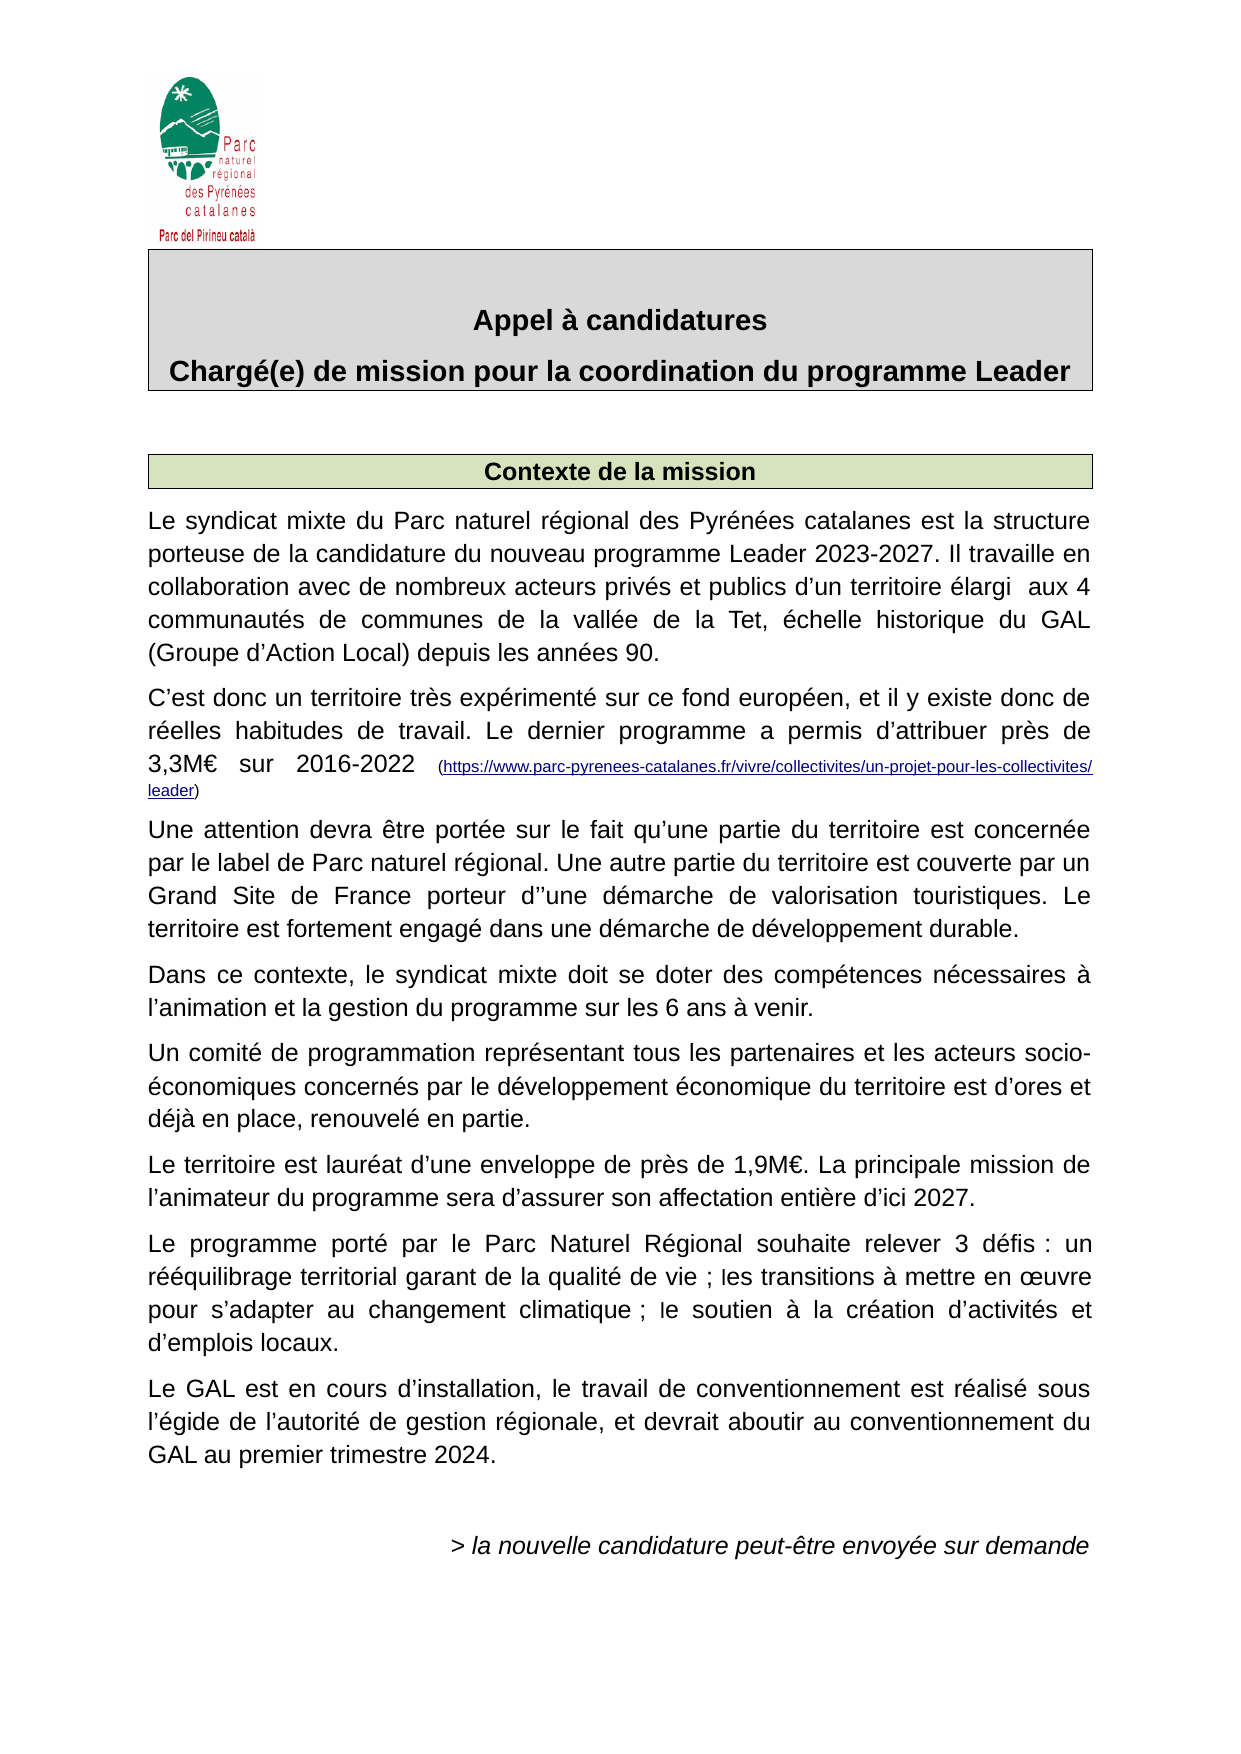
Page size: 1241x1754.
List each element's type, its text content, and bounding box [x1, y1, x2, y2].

text Le syndicat mixte du Parc naturel régional des Pyrénées catalanes est la structure porteuse de la candidature du nouveau programme Leader 2023-2027. Il travaille en collaboration avec de nombreux acteurs privés et publics d’un territoire élargi aux 4 communautés de communes de la vallée de la Tet, échelle historique du GAL (Groupe d’Action Local) depuis les années 90. [148, 506, 1093, 666]
text Dans ce contexte, le syndicat mixte doit se doter des compétences nécessaires à l’animation et la gestion du programme sur les 6 ans à venir. [148, 960, 1093, 1022]
text Le programme porté par le Parc Naturel Régional souhaite relever 3 défis : un rééquilibrage territorial garant de la qualité de vie ; les transitions à mettre en œuvre pour s’adapter au changement climatique ; le soutien à la création d’activités et d’emplois locaux. [148, 1228, 1093, 1357]
text Appel à candidatures [149, 300, 1092, 337]
text C’est donc un territoire très expérimenté sur ce fond européen, et il y existe donc de réelles habitudes de travail. Le dernier programme a permis d’attribuer près de 3,3M€ sur 2016-2022 (https://www.parc-pyrenees-catalanes.fr/vivre/collectivites/un-projet-pour-les-collectivites/leader) [148, 683, 1093, 800]
text Le GAL est en cours d’installation, le travail de conventionnement est réalisé sous l’égide de l’autorité de gestion régionale, et devrait aboutir au conventionnement du GAL au premier trimestre 2024. [148, 1374, 1093, 1469]
text Contexte de la mission [149, 455, 1092, 488]
text Un comité de programmation représentant tous les partenaires et les acteurs socio-économiques concernés par le développement économique du territoire est d’ores et déjà en place, renouvelé en partie. [148, 1038, 1093, 1133]
text Le territoire est lauréat d’une enveloppe de près de 1,9M€. La principale mission de l’animateur du programme sera d’assurer son affectation entière d’ici 2027. [148, 1150, 1093, 1212]
text Une attention devra être portée sur le fait qu’une partie du territoire est concernée par le label de Parc naturel régional. Une autre partie du territoire est couverte par un Grand Site de France porteur d’’une démarche de valorisation touristiques. Le territoire est fortement engagé dans une démarche de développement durable. [148, 815, 1093, 943]
text Chargé(e) de mission pour la coordination du programme Leader [149, 351, 1092, 390]
text > la nouvelle candidature peut-être envoyée sur demande [148, 1531, 1093, 1560]
